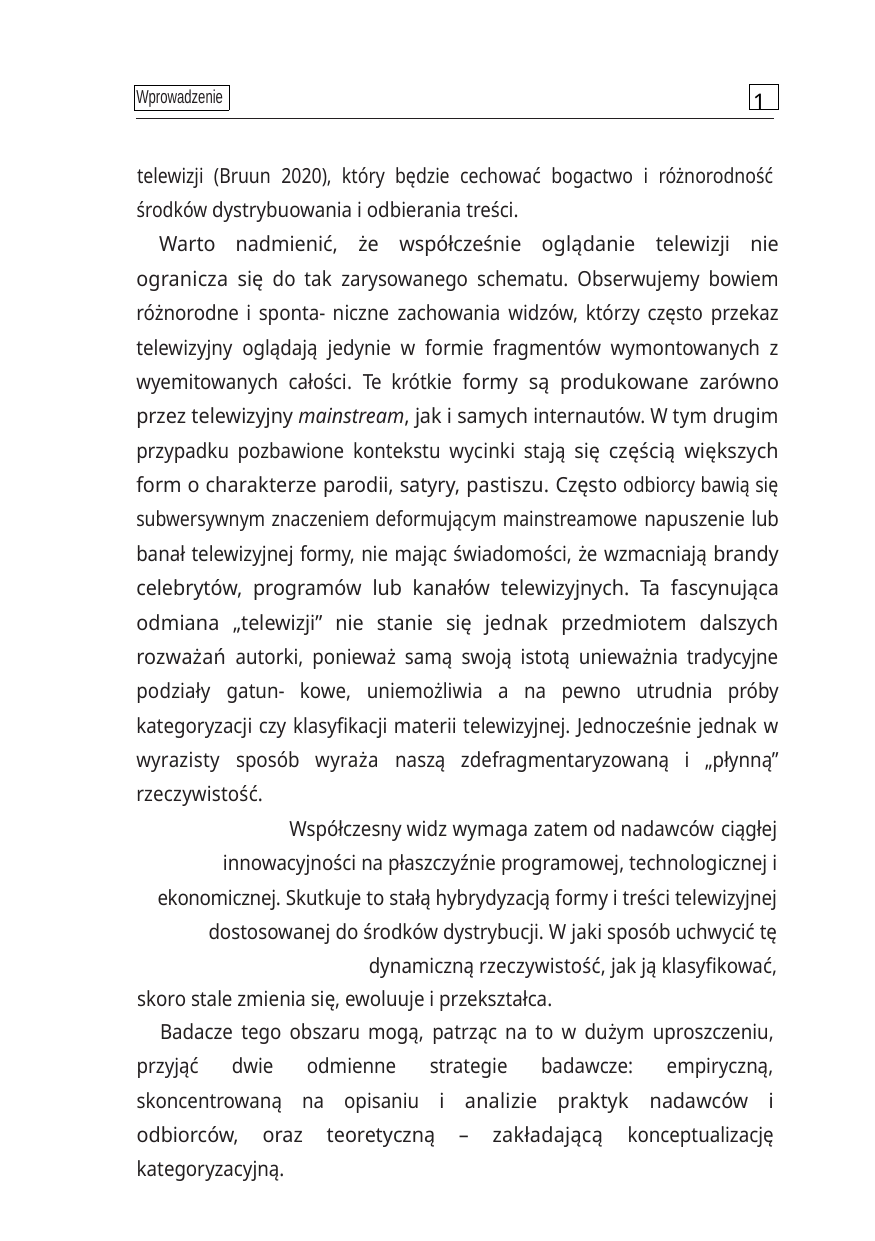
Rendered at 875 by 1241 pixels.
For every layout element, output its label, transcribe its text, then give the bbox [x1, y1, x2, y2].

text Warto nadmienić, że współcześnie oglądanie telewizji nie ogranicza się do tak zarysowanego schematu. Obserwujemy bowiem różnorodne i sponta- niczne zachowania widzów, którzy często przekaz telewizyjny oglądają jedynie w formie fragmentów wymontowanych z wyemitowanych całości. Te krótkie formy są produkowane zarówno przez telewizyjny mainstream, jak i samych internautów. W tym drugim przypadku pozbawione kontekstu wycinki stają się częścią większych form o charakterze parodii, satyry, pastiszu. Często odbiorcy bawią się subwersywnym znaczeniem deformującym mainstreamowe napuszenie lub banał telewizyjnej formy, nie mając świadomości, że wzmacniają brandy celebrytów, programów lub kanałów telewizyjnych. Ta fascynująca odmiana „telewizji” nie stanie się jednak przedmiotem dalszych rozważań autorki, ponieważ samą swoją istotą unieważnia tradycyjne podziały gatun- kowe, uniemożliwia a na pewno utrudnia próby kategoryzacji czy klasyfikacji materii telewizyjnej. Jednocześnie jednak w wyrazisty sposób wyraża naszą zdefragmentaryzowaną i „płynną” rzeczywistość. [136, 229, 779, 808]
text skoro stale zmienia się, ewoluuje i przekształca. [137, 986, 791, 1012]
text Współczesny widz wymaga zatem od nadawców ciągłej innowacyjności na płaszczyźnie programowej, technologicznej i ekonomicznej. Skutkuje to stałą hybrydyzacją formy i treści telewizyjnej dostosowanej do środków dystrybucji. W jaki sposób uchwycić tę dynamiczną rzeczywistość, jak ją klasyfikować, [137, 814, 777, 980]
text telewizji (Bruun 2020), który będzie cechować bogactwo i różnorodność środków dystrybuowania i odbierania treści. [136, 161, 773, 224]
text Badacze tego obszaru mogą, patrząc na to w dużym uproszczeniu, przyjąć dwie odmienne strategie badawcze: empiryczną, skoncentrowaną na opisaniu i analizie praktyk nadawców i odbiorców, oraz teoretyczną – zakładającą konceptualizację kategoryzacyjną. [136, 1017, 773, 1183]
